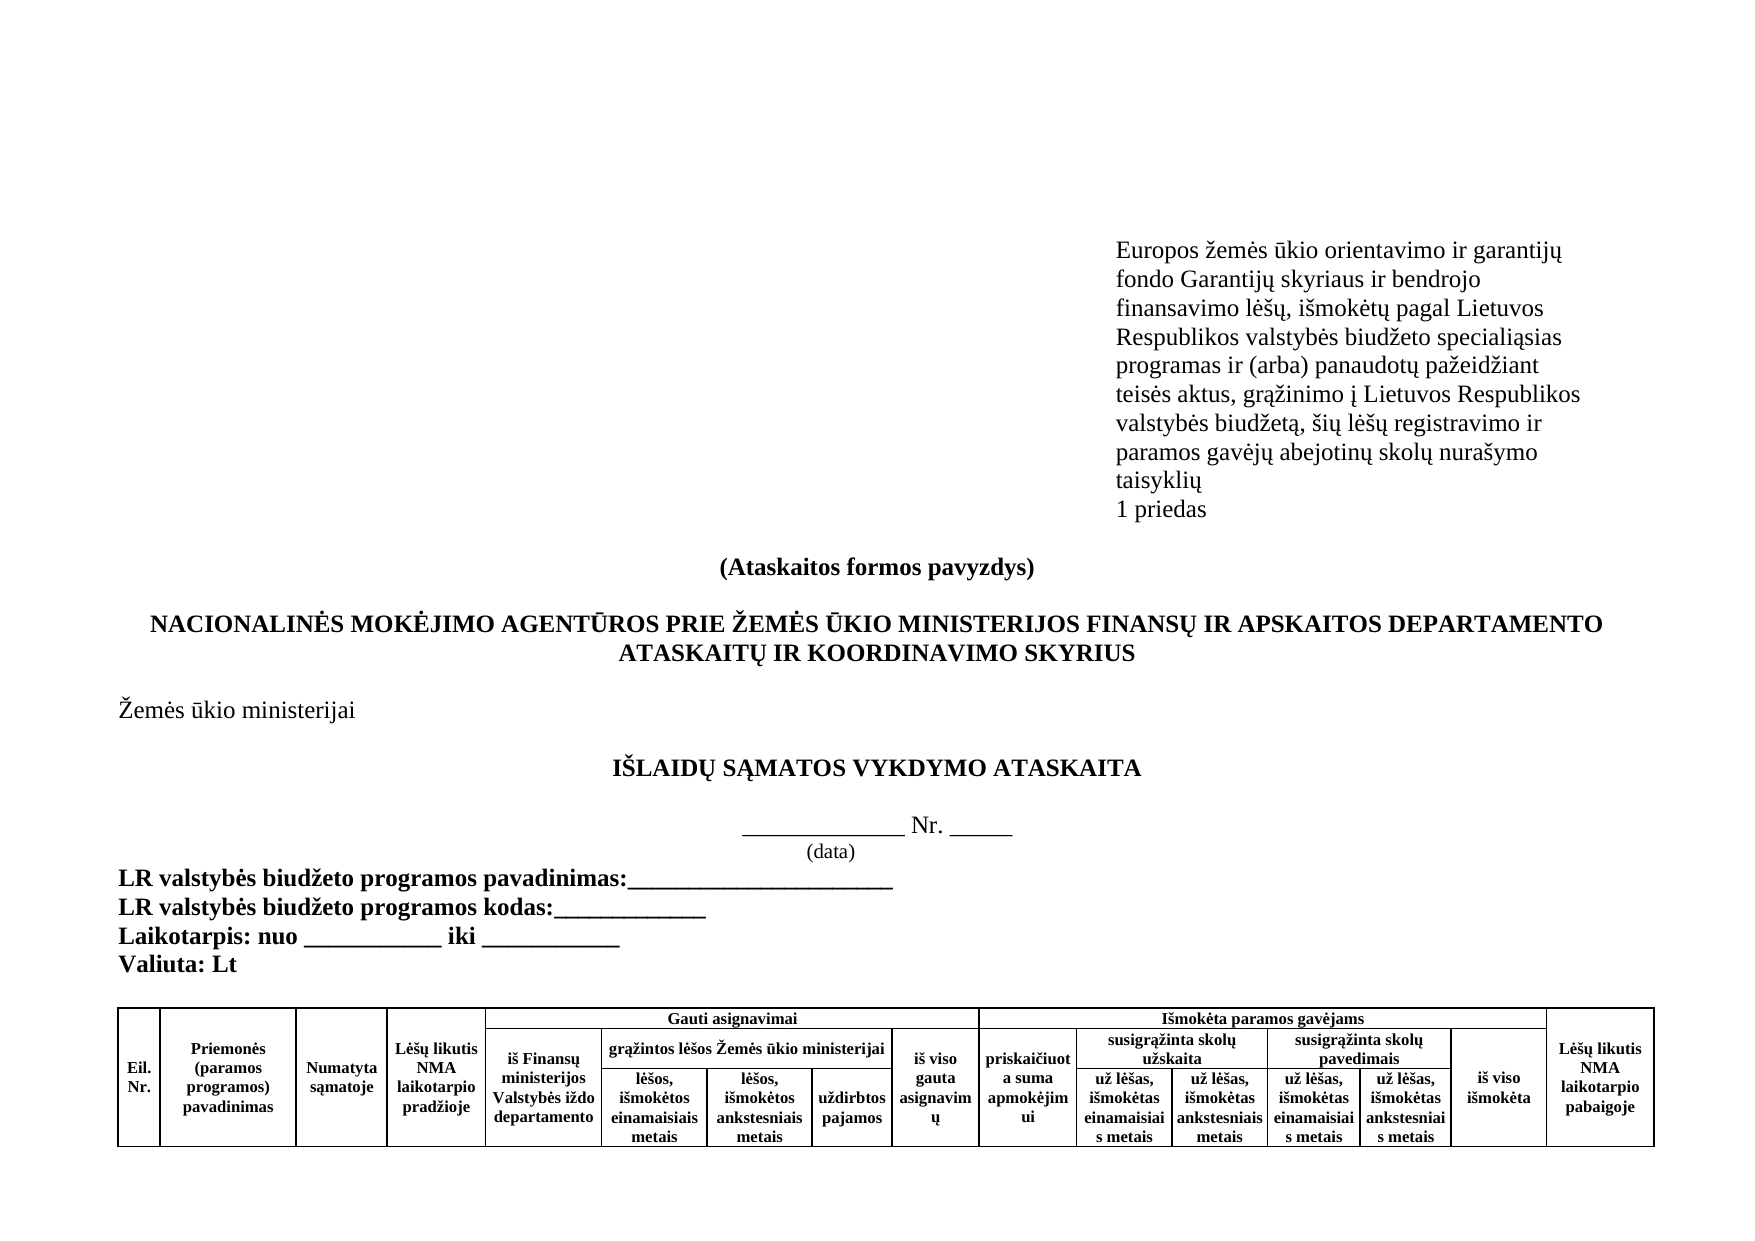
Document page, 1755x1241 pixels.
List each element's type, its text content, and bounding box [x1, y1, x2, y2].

text (Ataskaitos formos pavyzdys) [118, 552, 1636, 580]
text paramos gavėjų abejotinų skolų nurašymo [118, 437, 1636, 465]
table_cell grąžintos lėšos Žemės ūkio ministerijai [602, 1029, 891, 1068]
text finansavimo lėšų, išmokėtų pagal Lietuvos [118, 293, 1636, 322]
text NACIONALINĖS MOKĖJIMO AGENTŪROS PRIE ŽEMĖS ŪKIO MINISTERIJOS FINANSŲ IR APSKAITOS DEPARTAMENTO ATASKAITŲ IR KOORDINAVIMO SKYRIUS [118, 609, 1636, 667]
table_header Eil. Nr. [119, 1009, 159, 1146]
text programas ir (arba) panaudotų pažeidžiant [118, 350, 1636, 379]
text Žemės ūkio ministerijai [118, 695, 1636, 724]
table_cell uždirbtos pajamos [813, 1069, 891, 1146]
table_header Lėšų likutis NMA laikotarpio pabaigoje [1547, 1009, 1653, 1146]
table_header Lėšų likutis NMA laikotarpio pradžioje [388, 1009, 485, 1146]
table_cell priskaičiuota suma apmokėjimui [980, 1029, 1076, 1146]
text IŠLAIDŲ SĄMATOS VYKDYMO ATASKAITA [118, 753, 1636, 782]
text Europos žemės ūkio orientavimo ir garantijų [118, 235, 1636, 264]
text Valiuta: Lt [118, 949, 1636, 978]
table_cell iš viso gauta asignavimų [893, 1029, 978, 1146]
text teisės aktus, grąžinimo į Lietuvos Respublikos [118, 379, 1636, 408]
text fondo Garantijų skyriaus ir bendrojo [118, 264, 1636, 293]
text 1 priedas [118, 494, 1636, 523]
table_header Numatyta sąmatoje [297, 1009, 386, 1146]
text LR valstybės biudžeto programos kodas: [118, 892, 1636, 921]
table_header Priemonės (paramos programos) pavadinimas [161, 1009, 295, 1146]
text LR valstybės biudžeto programos pavadinimas: [118, 863, 1636, 892]
text Respublikos valstybės biudžeto specialiąsias [118, 322, 1636, 350]
text valstybės biudžetą, šių lėšų registravimo ir [118, 408, 1636, 437]
text (data) [118, 839, 1636, 863]
text Laikotarpis: nuo ___________ iki ___________ [118, 921, 1636, 949]
text _____________ Nr. _____ [118, 810, 1636, 839]
table_cell iš viso išmokėta [1452, 1029, 1546, 1146]
table_cell iš Finansų ministerijos Valstybės iždo departamento [486, 1029, 601, 1146]
text taisyklių [118, 465, 1636, 494]
